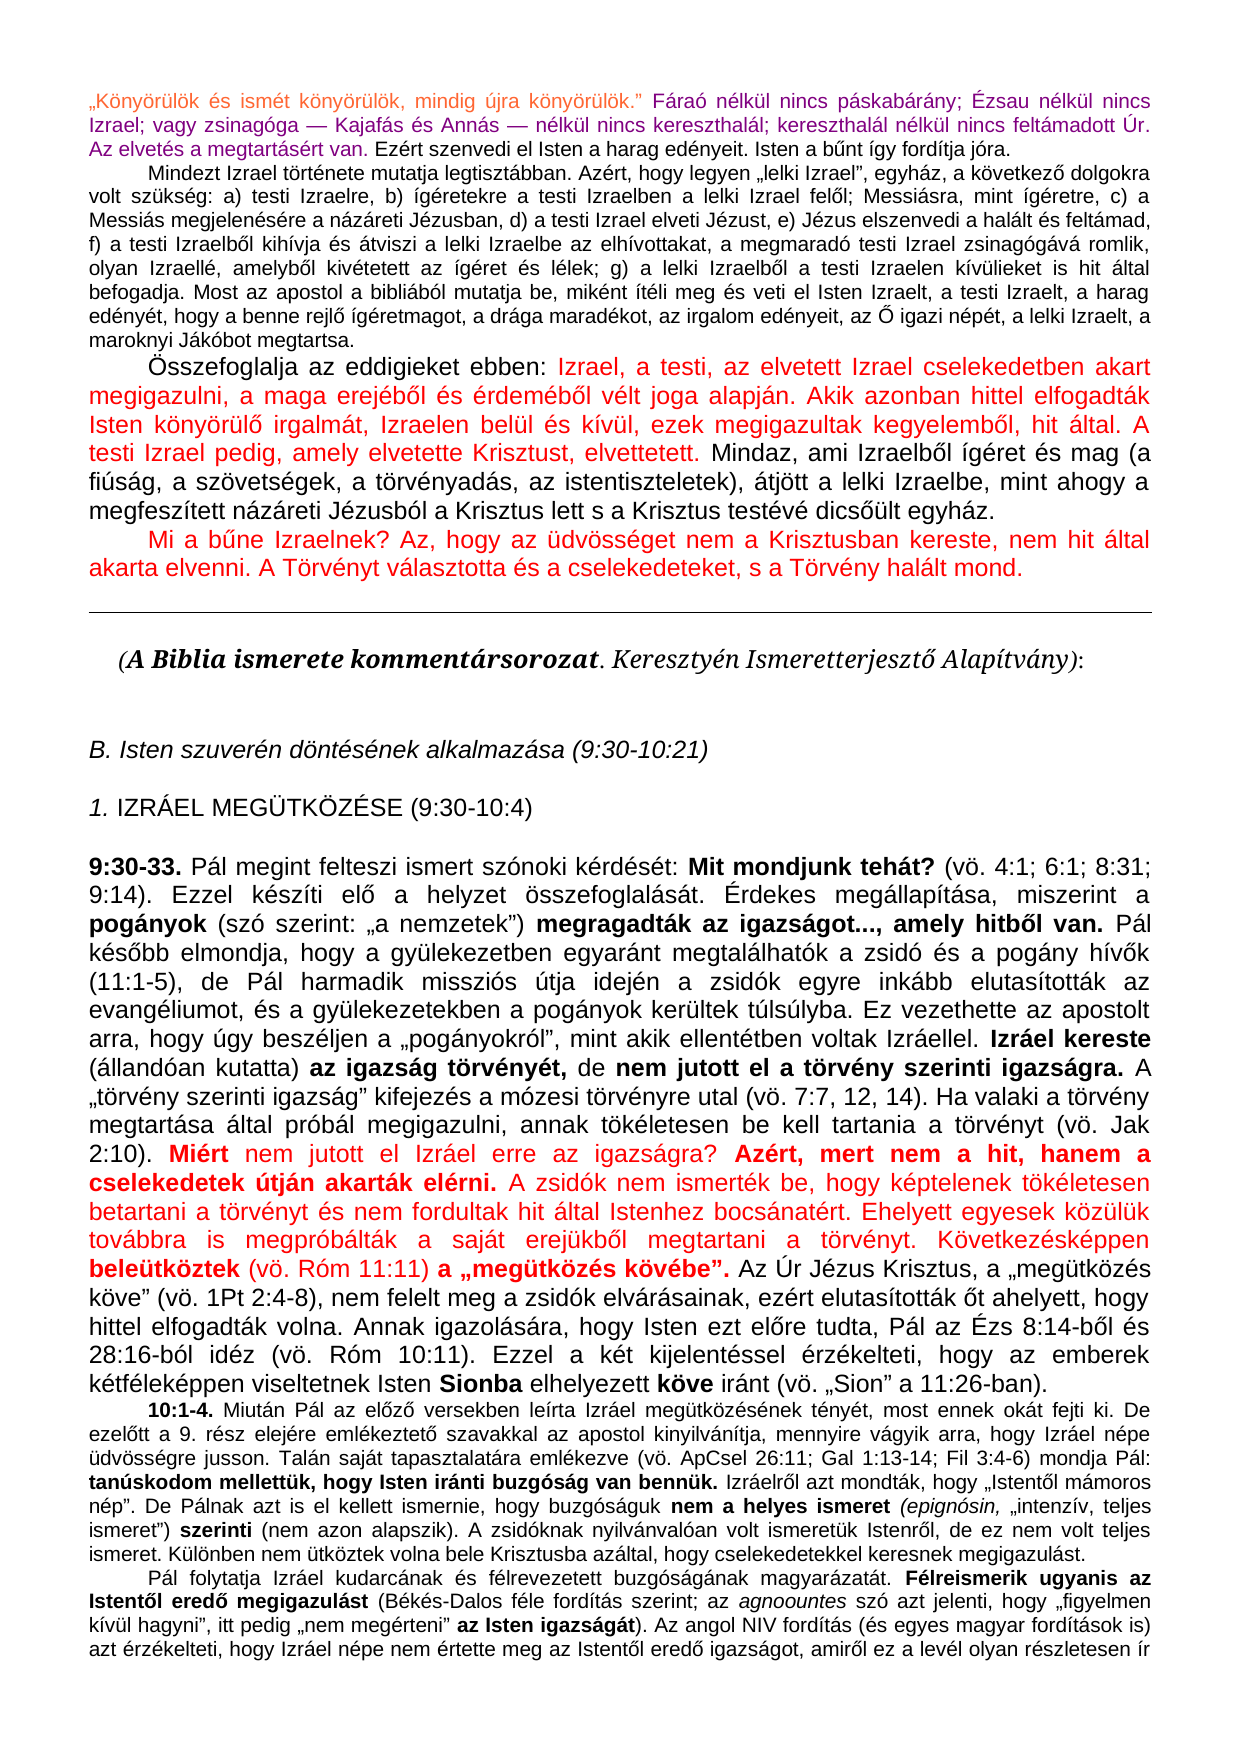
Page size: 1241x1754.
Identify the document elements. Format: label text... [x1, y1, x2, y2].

text Mindezt Izrael története mutatja legtisztábban. Azért, hogy legyen „lelki Izrael”, egyház, a következő dolgokra volt szükség: a) testi Izraelre, b) ígéretekre a testi Izraelben a lelki Izrael felől; Messiásra, mint ígéretre, c) a Messiás megjelenésére a názáreti Jézusban, d) a testi Izrael elveti Jézust, e) Jézus elszenvedi a halált és feltámad, f) a testi Izraelből kihívja és átviszi a lelki Izraelbe az elhívottakat, a megmaradó testi Izrael zsinagógává romlik, olyan Izraellé, amelyből kivétetett az ígéret és lélek; g) a lelki Izraelből a testi Izraelen kívülieket is hit által befogadja. Most az apostol a bibliából mutatja be, miként ítéli meg és veti el Isten Izraelt, a testi Izraelt, a harag edényét, hogy a benne rejlő ígéretmagot, a drága maradékot, az irgalom edényeit, az Ő igazi népét, a lelki Izraelt, a maroknyi Jákóbot megtartsa. [88, 160, 1152, 352]
text „Könyörülök és ismét könyörülök, mindig újra könyörülök.” Fáraó nélkül nincs páskabárány; Ézsau nélkül nincs Izrael; vagy zsinagóga — Kajafás és Annás — nélkül nincs kereszthalál; kereszthalál nélkül nincs feltámadott Úr. Az elvetés a megtartásért van. Ezért szenvedi el Isten a harag edényeit. Isten a bűnt így fordítja jóra. [88, 88, 1152, 160]
text 1. IZRÁEL MEGÜTKÖZÉSE (9:30-10:4) [88, 793, 1152, 822]
text Összefoglalja az eddigieket ebben: Izrael, a testi, az elvetett Izrael cselekedetben akart megigazulni, a maga erejéből és érdeméből vélt joga alapján. Akik azonban hittel elfogadták Isten könyörülő irgalmát, Izraelen belül és kívül, ezek megigazultak kegyelemből, hit által. A testi Izrael pedig, amely elvetette Krisztust, elvettetett. Mindaz, ami Izraelből ígéret és mag (a fiúság, a szövetségek, a törvényadás, az istentiszteletek), átjött a lelki Izraelbe, mint ahogy a megfeszített názáreti Jézusból a Krisztus lett s a Krisztus testévé dicsőült egyház. [88, 352, 1152, 524]
text B. Isten szuverén döntésének alkalmazása (9:30-10:21) [88, 735, 1152, 764]
text Pál folytatja Izráel kudarcának és félrevezetett buzgóságának magyarázatát. Félreismerik ugyanis az Istentől eredő megigazulást (Békés-Dalos féle fordítás szerint; az agnoountes szó azt jelenti, hogy „figyelmen kívül hagyni”, itt pedig „nem megérteni” az Isten igazságát). Az angol NIV fordítás (és egyes magyar fordítások is) azt érzékelteti, hogy Izráel népe nem értette meg az Istentől eredő igazságot, amiről ez a levél olyan részletesen ír [88, 1565, 1152, 1661]
text 9:30-33. Pál megint felteszi ismert szónoki kérdését: Mit mondjunk tehát? (vö. 4:1; 6:1; 8:31; 9:14). Ezzel készíti elő a helyzet összefoglalását. Érdekes megállapítása, miszerint a pogányok (szó szerint: „a nemzetek”) megragadták az igazságot..., amely hitből van. Pál később elmondja, hogy a gyülekezetben egyaránt megtalálhatók a zsidó és a pogány hívők (11:1-5), de Pál harmadik missziós útja idején a zsidók egyre inkább elutasították az evangéliumot, és a gyülekezetekben a pogányok kerültek túlsúlyba. Ez vezethette az apostolt arra, hogy úgy beszéljen a „pogányokról”, mint akik ellentétben voltak Izráellel. Izráel kereste (állandóan kutatta) az igazság törvényét, de nem jutott el a törvény szerinti igazságra. A „törvény szerinti igazság” kifejezés a mózesi törvényre utal (vö. 7:7, 12, 14). Ha valaki a törvény megtartása által próbál megigazulni, annak tökéletesen be kell tartania a törvényt (vö. Jak 2:10). Miért nem jutott el Izráel erre az igazságra? Azért, mert nem a hit, hanem a cselekedetek útján akarták elérni. A zsidók nem ismerték be, hogy képtelenek tökéletesen betartani a törvényt és nem fordultak hit által Istenhez bocsánatért. Ehelyett egyesek közülük továbbra is megpróbálták a saját erejükből megtartani a törvényt. Következésképpen beleütköztek (vö. Róm 11:11) a „megütközés kövébe”. Az Úr Jézus Krisztus, a „megütközés köve” (vö. 1Pt 2:4-8), nem felelt meg a zsidók elvárásainak, ezért elutasították őt ahelyett, hogy hittel elfogadták volna. Annak igazolására, hogy Isten ezt előre tudta, Pál az Ézs 8:14-ből és 28:16-ból idéz (vö. Róm 10:11). Ezzel a két kijelentéssel érzékelteti, hogy az emberek kétféleképpen viseltetnek Isten Sionba elhelyezett köve iránt (vö. „Sion” a 11:26-ban). [88, 851, 1152, 1398]
text (A Biblia ismerete kommentársorozat. Keresztyén Ismeretterjesztő Alapítvány): [88, 613, 1152, 706]
text 10:1-4. Miután Pál az előző versekben leírta Izráel megütközésének tényét, most ennek okát fejti ki. De ezelőtt a 9. rész elejére emlékeztető szavakkal az apostol kinyilvánítja, mennyire vágyik arra, hogy Izráel népe üdvösségre jusson. Talán saját tapasztalatára emlékezve (vö. ApCsel 26:11; Gal 1:13-14; Fil 3:4-6) mondja Pál: tanúskodom mellettük, hogy Isten iránti buzgóság van bennük. Izráelről azt mondták, hogy „Istentől mámoros nép”. De Pálnak azt is el kellett ismernie, hogy buzgóságuk nem a helyes ismeret (epignósin, „intenzív, teljes ismeret”) szerinti (nem azon alapszik). A zsidóknak nyilvánvalóan volt ismeretük Istenről, de ez nem volt teljes ismeret. Különben nem ütköztek volna bele Krisztusba azáltal, hogy cselekedetekkel keresnek megigazulást. [88, 1398, 1152, 1565]
text Mi a bűne Izraelnek? Az, hogy az üdvösséget nem a Krisztusban kereste, nem hit által akarta elvenni. A Törvényt választotta és a cselekedeteket, s a Törvény halált mond. [88, 524, 1152, 582]
